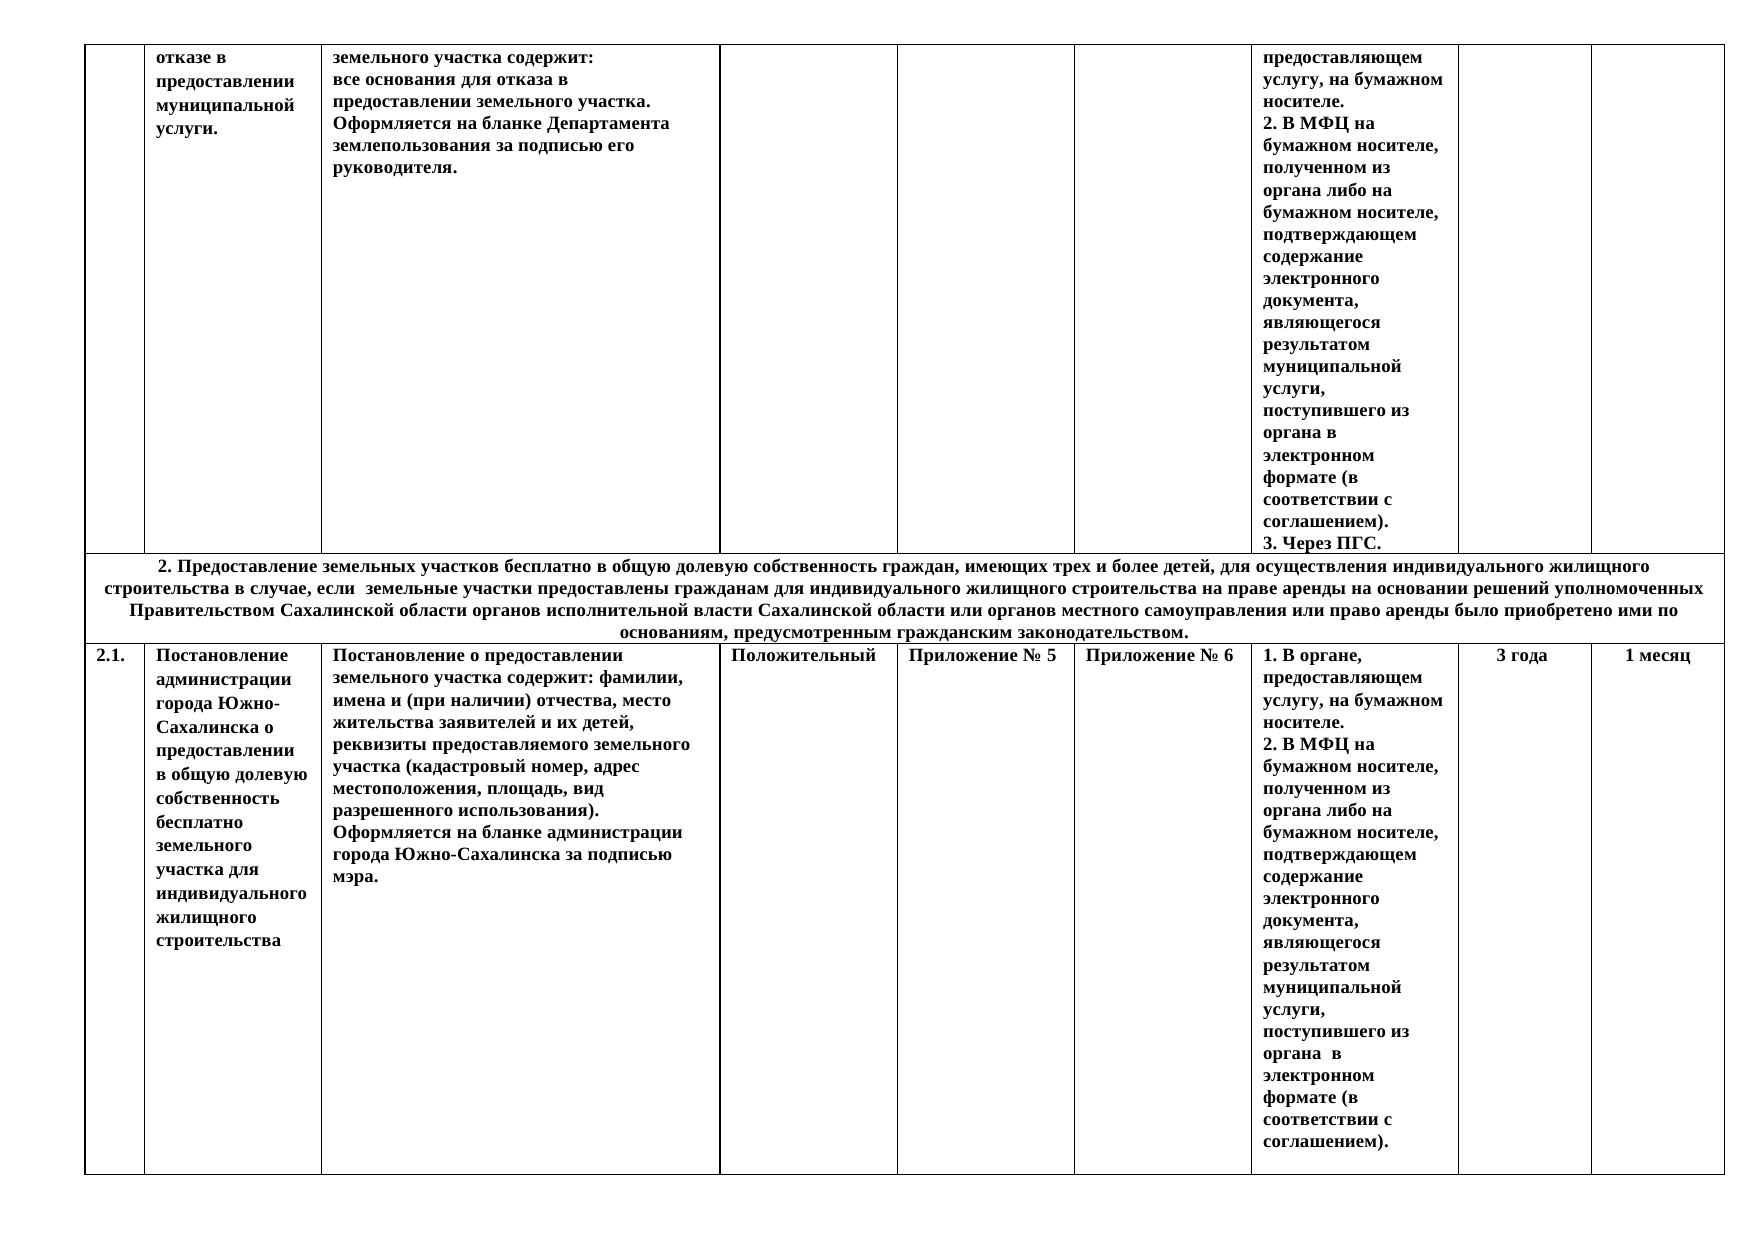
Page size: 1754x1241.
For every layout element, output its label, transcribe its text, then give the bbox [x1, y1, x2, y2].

table_cell [86, 45, 144, 553]
table_cell [1592, 45, 1724, 553]
table_cell 2.1. [86, 644, 144, 1174]
table_cell 3 года [1459, 644, 1591, 1174]
table_cell Приложение № 5 [898, 644, 1074, 1174]
table_cell Положительный [721, 644, 897, 1174]
table_cell земельного участка содержит: все основания для отказа в предоставлении земельного участка. Оформляется на бланке Департамента землепользования за подписью его руководителя. [322, 45, 719, 553]
table_cell Постановление администрации города Южно-Сахалинска о предоставлении в общую долевую собственность бесплатно земельного участка для индивидуального жилищного строительства [145, 644, 321, 1174]
table_cell отказе в предоставлении муниципальной услуги. [145, 45, 321, 553]
table_cell 2. Предоставление земельных участков бесплатно в общую долевую собственность граждан, имеющих трех и более детей, для осуществления индивидуального жилищного строительства в случае, если земельные участки предоставлены гражданам для индивидуального жилищного строительства на праве аренды на основании решений уполномоченных Правительством Сахалинской области органов исполнительной власти Сахалинской области или органов местного самоуправления или право аренды было приобретено ими по основаниям, предусмотренным гражданским законодательством. [86, 554, 1724, 643]
table_cell [721, 45, 897, 553]
table_cell [898, 45, 1074, 553]
table_cell 1 месяц [1592, 644, 1724, 1174]
table_cell [1459, 45, 1591, 553]
table_cell Приложение № 6 [1075, 644, 1251, 1174]
table_cell [1075, 45, 1251, 553]
table_cell Постановление о предоставлении земельного участка содержит: фамилии, имена и (при наличии) отчества, место жительства заявителей и их детей, реквизиты предоставляемого земельного участка (кадастровый номер, адрес местоположения, площадь, вид разрешенного использования). Оформляется на бланке администрации города Южно-Сахалинска за подписью мэра. [322, 644, 719, 1174]
table_cell 1. В органе, предоставляющем услугу, на бумажном носителе. 2. В МФЦ на бумажном носителе, полученном из органа либо на бумажном носителе, подтверждающем содержание электронного документа, являющегося результатом муниципальной услуги, поступившего из органа в электронном формате (в соответствии с соглашением). [1252, 644, 1458, 1174]
table_cell предоставляющем услугу, на бумажном носителе. 2. В МФЦ на бумажном носителе, полученном из органа либо на бумажном носителе, подтверждающем содержание электронного документа, являющегося результатом муниципальной услуги, поступившего из органа в электронном формате (в соответствии с соглашением). 3. Через ПГС. [1252, 45, 1458, 553]
